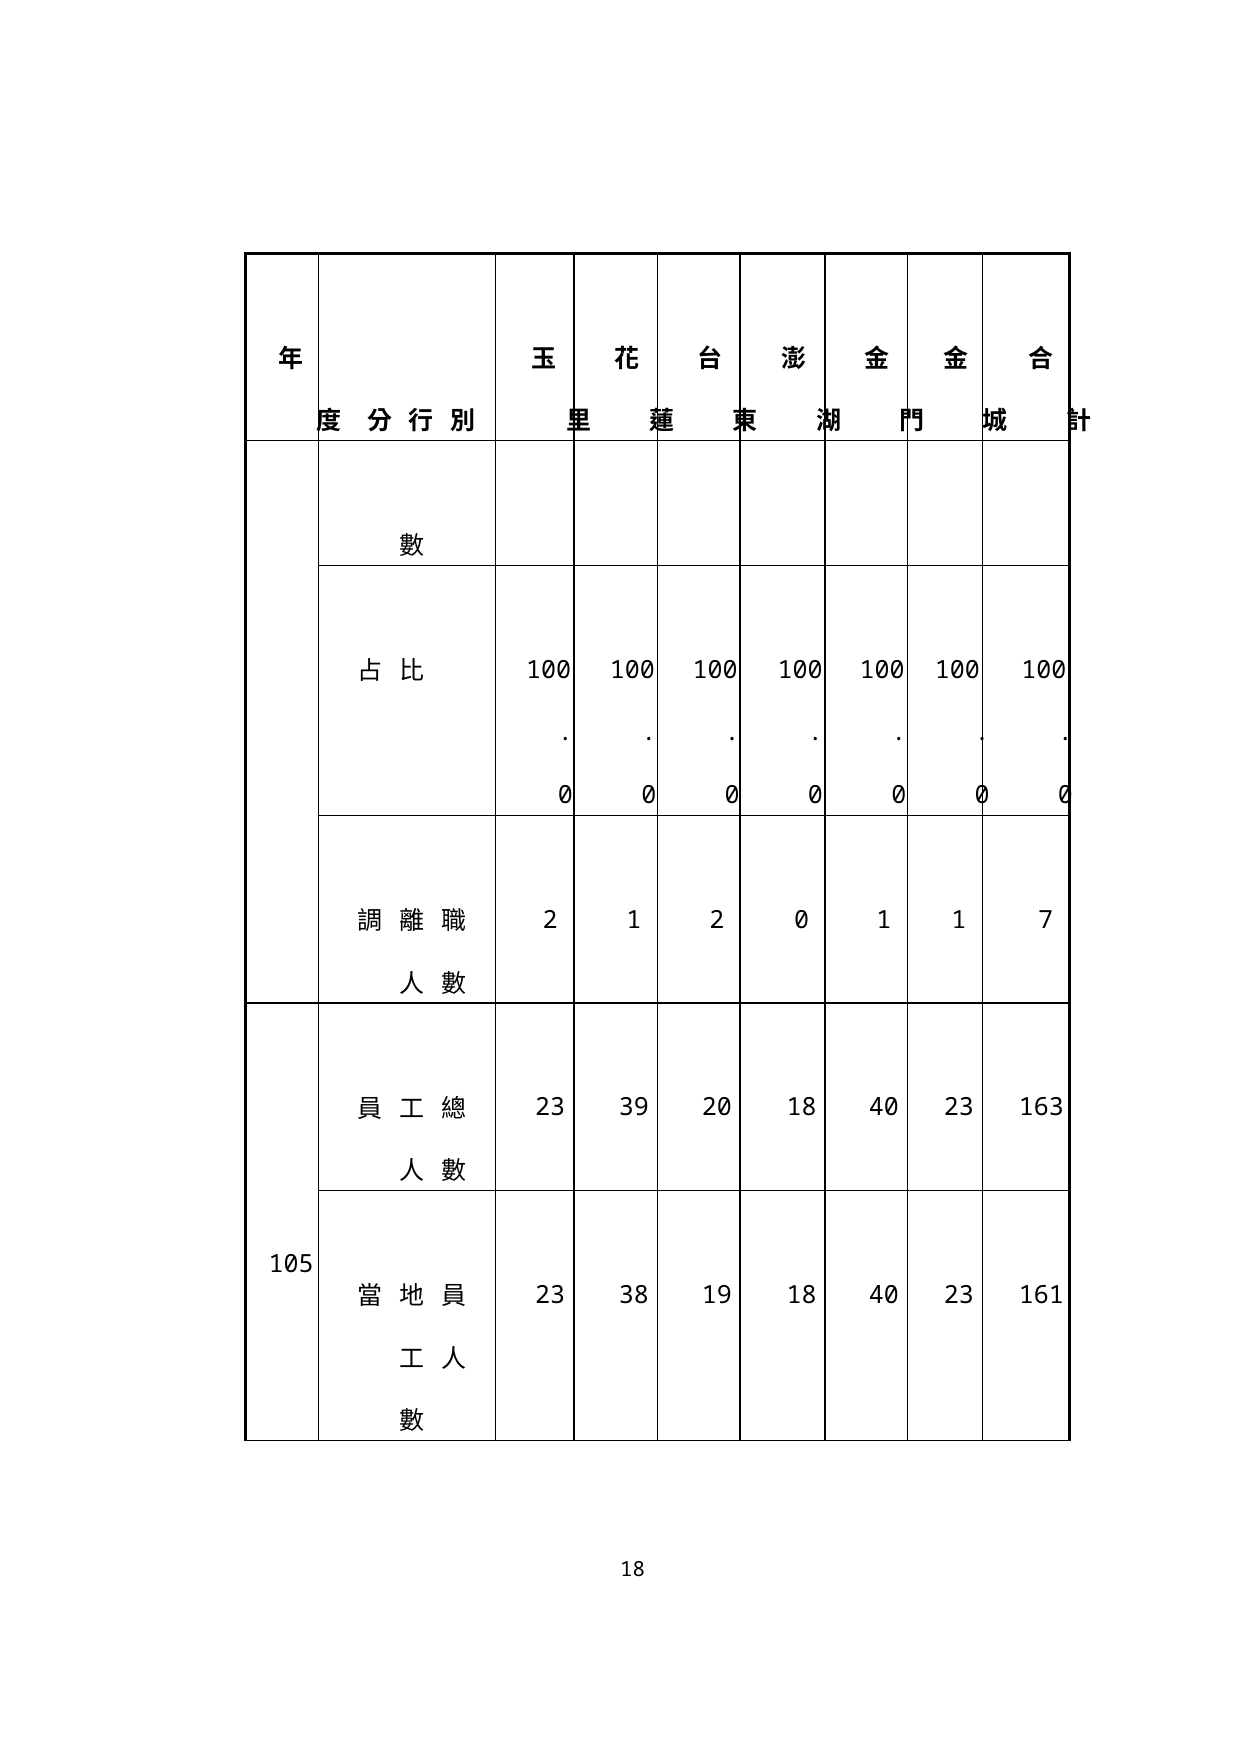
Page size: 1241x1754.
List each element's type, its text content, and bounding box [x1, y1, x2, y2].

table_cell 105 [247, 1004, 318, 1439]
table_cell 39 [575, 1004, 657, 1189]
table_cell 7 [983, 816, 1068, 1002]
table_cell [983, 441, 1068, 564]
table_cell 100.0 [575, 566, 657, 814]
table_cell 數 [319, 441, 495, 564]
table_header 合計 [983, 255, 1068, 439]
table_cell 100.0 [741, 566, 824, 814]
table_cell 38 [575, 1191, 657, 1439]
table_cell 18 [741, 1004, 824, 1189]
table_cell 161 [983, 1191, 1068, 1439]
table_cell 員工總人數 [319, 1004, 495, 1189]
table_cell 100.0 [658, 566, 739, 814]
table_cell [658, 441, 739, 564]
table_header 澎湖 [741, 255, 824, 439]
table_cell [496, 441, 573, 564]
table_cell [741, 441, 824, 564]
table_cell 23 [908, 1004, 982, 1189]
table_cell 40 [826, 1004, 907, 1189]
table_cell [826, 441, 907, 564]
table_cell 18 [741, 1191, 824, 1439]
table_cell 100.0 [908, 566, 982, 814]
table_header 玉里 [496, 255, 573, 439]
table_cell 23 [496, 1191, 573, 1439]
table_cell 2 [658, 816, 739, 1002]
table_cell 23 [908, 1191, 982, 1439]
table_cell 19 [658, 1191, 739, 1439]
table_header 台東 [658, 255, 739, 439]
table_cell 1 [826, 816, 907, 1002]
table_cell 163 [983, 1004, 1068, 1189]
table_cell 占比 [319, 566, 495, 814]
table_header 分行別 [319, 255, 495, 439]
table_cell 調離職人數 [319, 816, 495, 1002]
table_cell 0 [741, 816, 824, 1002]
table_cell 40 [826, 1191, 907, 1439]
table_cell 100.0 [496, 566, 573, 814]
table_header 金城 [908, 255, 982, 439]
table_cell 100.0 [983, 566, 1068, 814]
table_cell 20 [658, 1004, 739, 1189]
table_cell [575, 441, 657, 564]
table_cell [908, 441, 982, 564]
table_cell 當地員工人數 [319, 1191, 495, 1439]
table_header 年度 [247, 255, 318, 439]
table_cell 100.0 [826, 566, 907, 814]
table_cell 2 [496, 816, 573, 1002]
table_cell 1 [575, 816, 657, 1002]
table_header 花蓮 [575, 255, 657, 439]
table_header 金門 [826, 255, 907, 439]
table_cell 1 [908, 816, 982, 1002]
table_cell [247, 441, 318, 1002]
table_cell 23 [496, 1004, 573, 1189]
